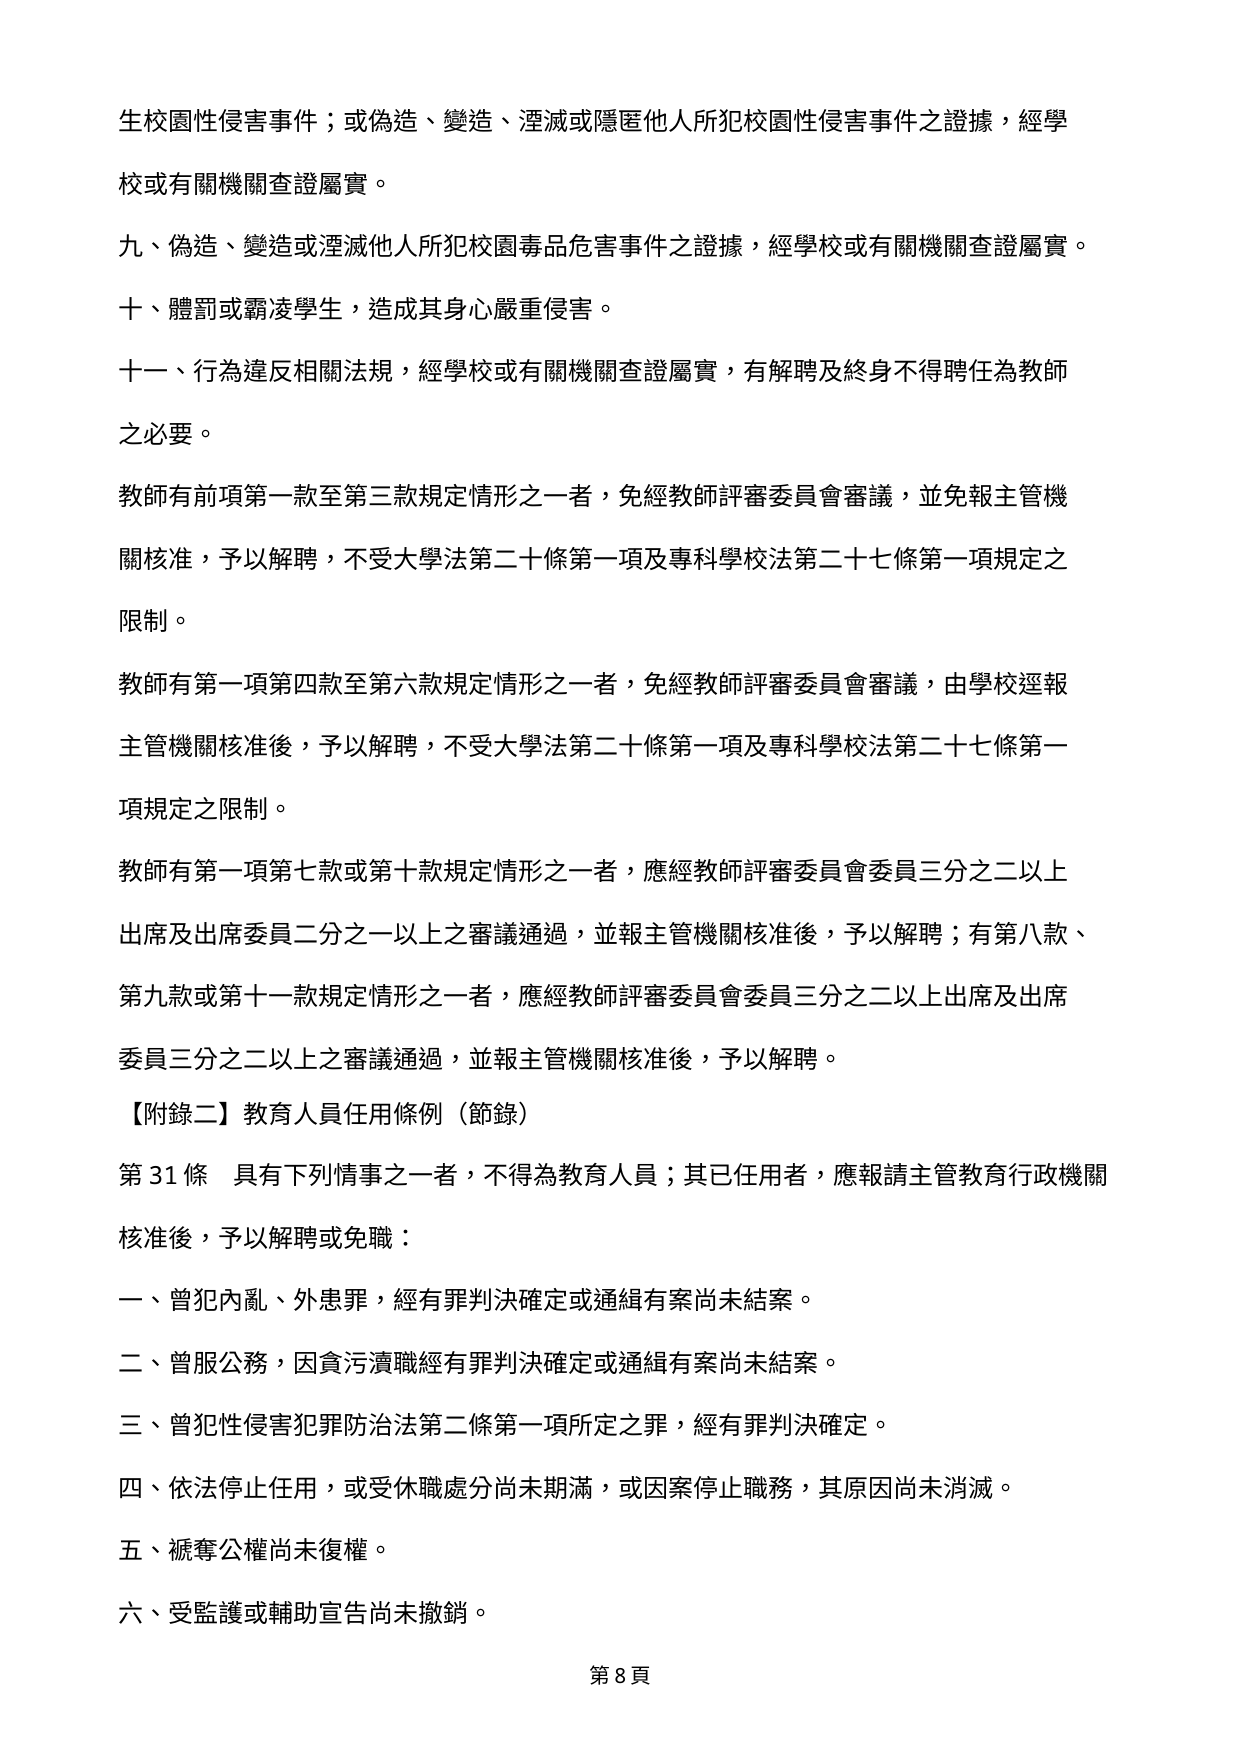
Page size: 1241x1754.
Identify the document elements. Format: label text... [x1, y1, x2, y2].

text 三、曾犯性侵害犯罪防治法第二條第一項所定之罪，經有罪判決確定。 [118, 1382, 1122, 1445]
text 五、褫奪公權尚未復權。 [118, 1507, 1122, 1570]
text 第31條 具有下列情事之一者，不得為教育人員；其已任用者，應報請主管教育行政機關核准後，予以解聘或免職： [118, 1132, 1122, 1257]
text 二、曾服公務，因貪污瀆職經有罪判決確定或通緝有案尚未結案。 [118, 1320, 1122, 1382]
text 一、曾犯內亂、外患罪，經有罪判決確定或通緝有案尚未結案。 [118, 1257, 1122, 1320]
text 【附錄二】教育人員任用條例（節錄） [118, 1091, 1122, 1132]
text 四、依法停止任用，或受休職處分尚未期滿，或因案停止職務，其原因尚未消滅。 [118, 1445, 1122, 1507]
text 生校園性侵害事件；或偽造、變造、湮滅或隱匿他人所犯校園性侵害事件之證據，經學校或有關機關查證屬實。 九、偽造、變造或湮滅他人所犯校園毒品危害事件之證據，經學校或有關機關查證屬實。 十、體罰或霸凌學生，造成其身心嚴重侵害。 十一、行為違反相關法規，經學校或有關機關查證屬實，有解聘及終身不得聘任為教師之必要。 教師有前項第一款至第三款規定情形之一者，免經教師評審委員會審議，並免報主管機關核准，予以解聘，不受大學法第二十條第一項及專科學校法第二十七條第一項規定之限制。 教師有第一項第四款至第六款規定情形之一者，免經教師評審委員會審議，由學校逕報主管機關核准後，予以解聘，不受大學法第二十條第一項及專科學校法第二十七條第一項規定之限制。 教師有第一項第七款或第十款規定情形之一者，應經教師評審委員會委員三分之二以上出席及出席委員二分之一以上之審議通過，並報主管機關核准後，予以解聘；有第八款、第九款或第十一款規定情形之一者，應經教師評審委員會委員三分之二以上出席及出席委員三分之二以上之審議通過，並報主管機關核准後，予以解聘。 [118, 78, 1093, 1078]
text 六、受監護或輔助宣告尚未撤銷。 [118, 1570, 1122, 1632]
